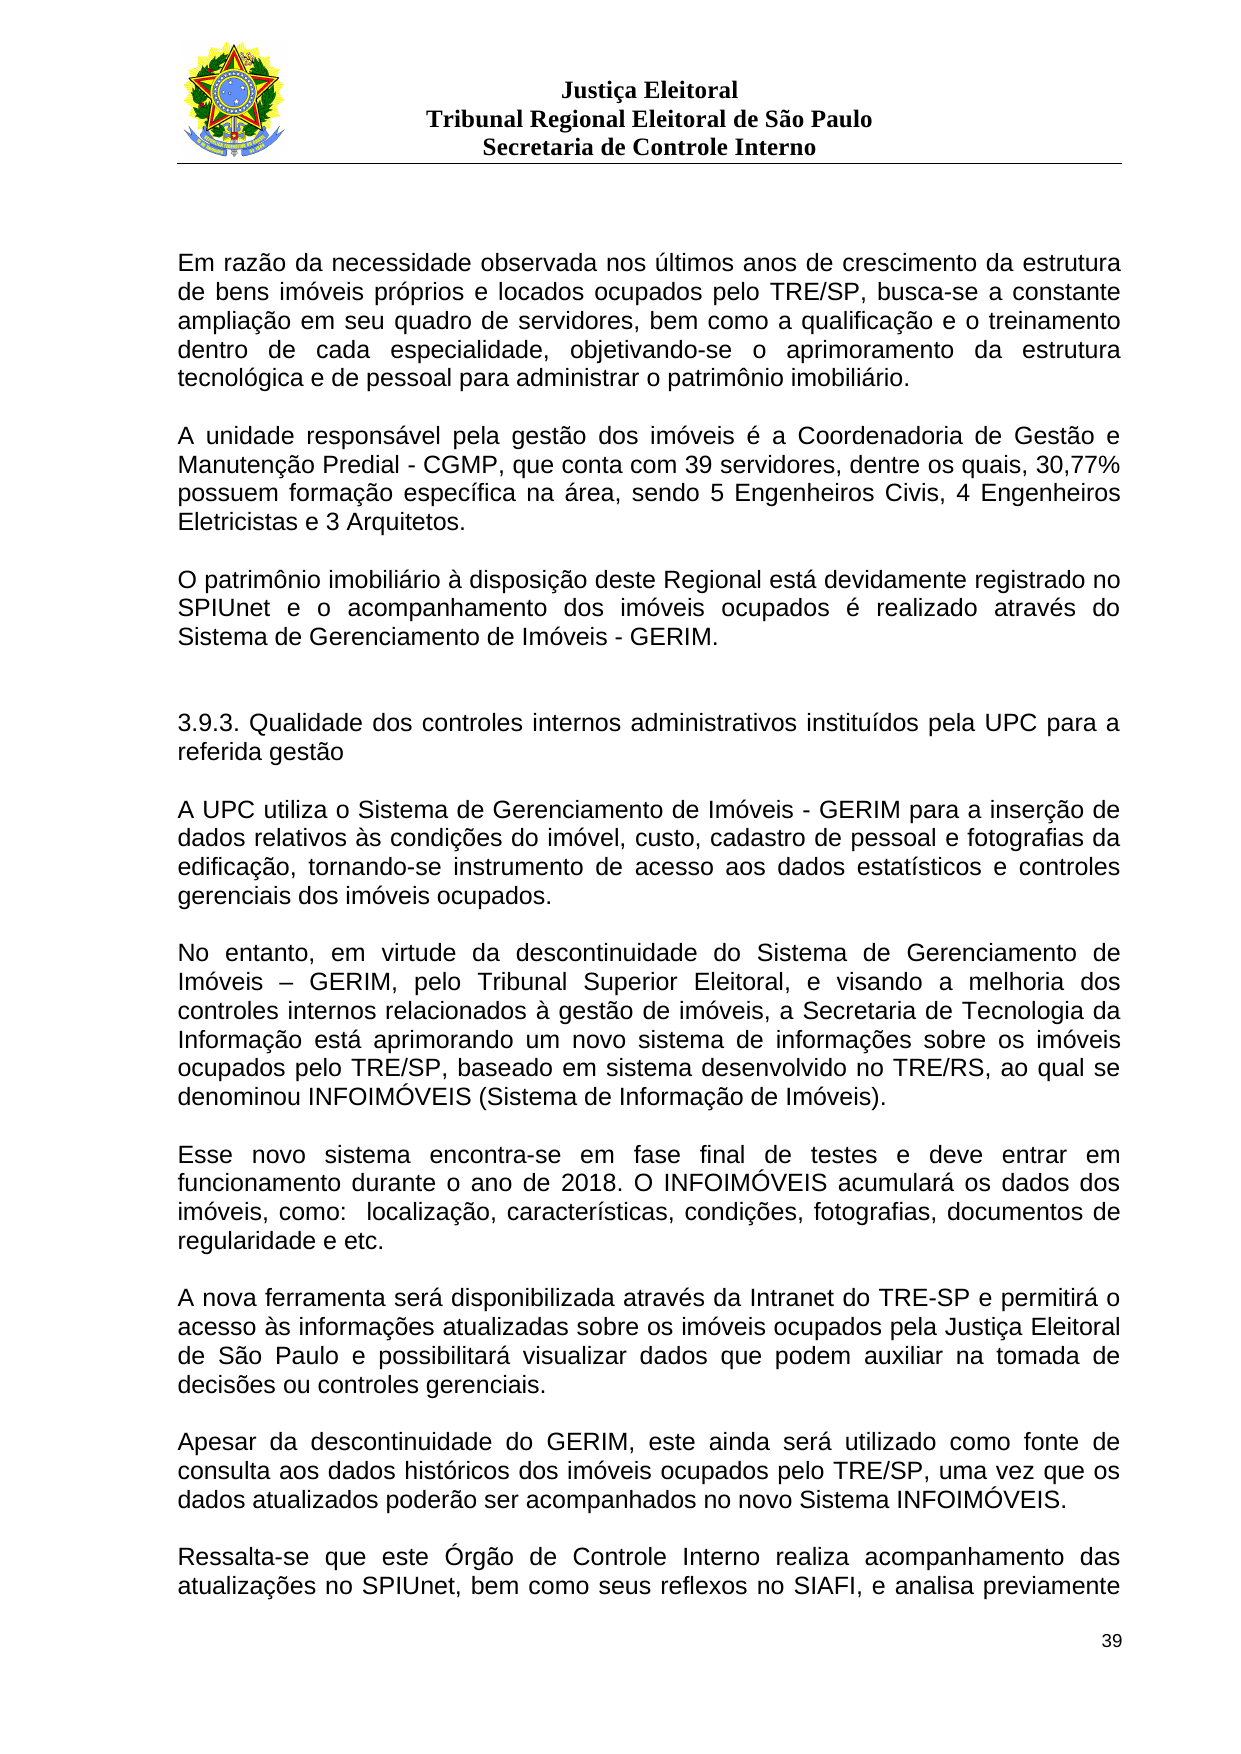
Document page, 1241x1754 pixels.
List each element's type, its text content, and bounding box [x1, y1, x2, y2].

text Apesar da descontinuidade do GERIM, este ainda será utilizado como fonte de consulta aos dados históricos dos imóveis ocupados pelo TRE/SP, uma vez que os dados atualizados poderão ser acompanhados no novo Sistema INFOIMÓVEIS. [177, 1427, 1122, 1513]
text No entanto, em virtude da descontinuidade do Sistema de Gerenciamento de Imóveis – GERIM, pelo Tribunal Superior Eleitoral, e visando a melhoria dos controles internos relacionados à gestão de imóveis, a Secretaria de Tecnologia da Informação está aprimorando um novo sistema de informações sobre os imóveis ocupados pelo TRE/SP, baseado em sistema desenvolvido no TRE/RS, ao qual se denominou INFOIMÓVEIS (Sistema de Informação de Imóveis). [177, 938, 1122, 1111]
text 3.9.3. Qualidade dos controles internos administrativos instituídos pela UPC para a referida gestão [177, 708, 1122, 766]
text A unidade responsável pela gestão dos imóveis é a Coordenadoria de Gestão e Manutenção Predial - CGMP, que conta com 39 servidores, dentre os quais, 30,77% possuem formação específica na área, sendo 5 Engenheiros Civis, 4 Engenheiros Eletricistas e 3 Arquitetos. [177, 421, 1122, 536]
text O patrimônio imobiliário à disposição deste Regional está devidamente registrado no SPIUnet e o acompanhamento dos imóveis ocupados é realizado através do Sistema de Gerenciamento de Imóveis - GERIM. [177, 565, 1122, 651]
text Ressalta-se que este Órgão de Controle Interno realiza acompanhamento das atualizações no SPIUnet, bem como seus reflexos no SIAFI, e analisa previamente [177, 1542, 1122, 1600]
text Em razão da necessidade observada nos últimos anos de crescimento da estrutura de bens imóveis próprios e locados ocupados pelo TRE/SP, busca-se a constante ampliação em seu quadro de servidores, bem como a qualificação e o treinamento dentro de cada especialidade, objetivando-se o aprimoramento da estrutura tecnológica e de pessoal para administrar o patrimônio imobiliário. [177, 248, 1122, 392]
text A UPC utiliza o Sistema de Gerenciamento de Imóveis - GERIM para a inserção de dados relativos às condições do imóvel, custo, cadastro de pessoal e fotografias da edificação, tornando-se instrumento de acesso aos dados estatísticos e controles gerenciais dos imóveis ocupados. [177, 795, 1122, 910]
text Esse novo sistema encontra-se em fase final de testes e deve entrar em funcionamento durante o ano de 2018. O INFOIMÓVEIS acumulará os dados dos imóveis, como: localização, características, condições, fotografias, documentos de regularidade e etc. [177, 1140, 1122, 1255]
text A nova ferramenta será disponibilizada através da Intranet do TRE-SP e permitirá o acesso às informações atualizadas sobre os imóveis ocupados pela Justiça Eleitoral de São Paulo e possibilitará visualizar dados que podem auxiliar na tomada de decisões ou controles gerenciais. [177, 1283, 1122, 1398]
